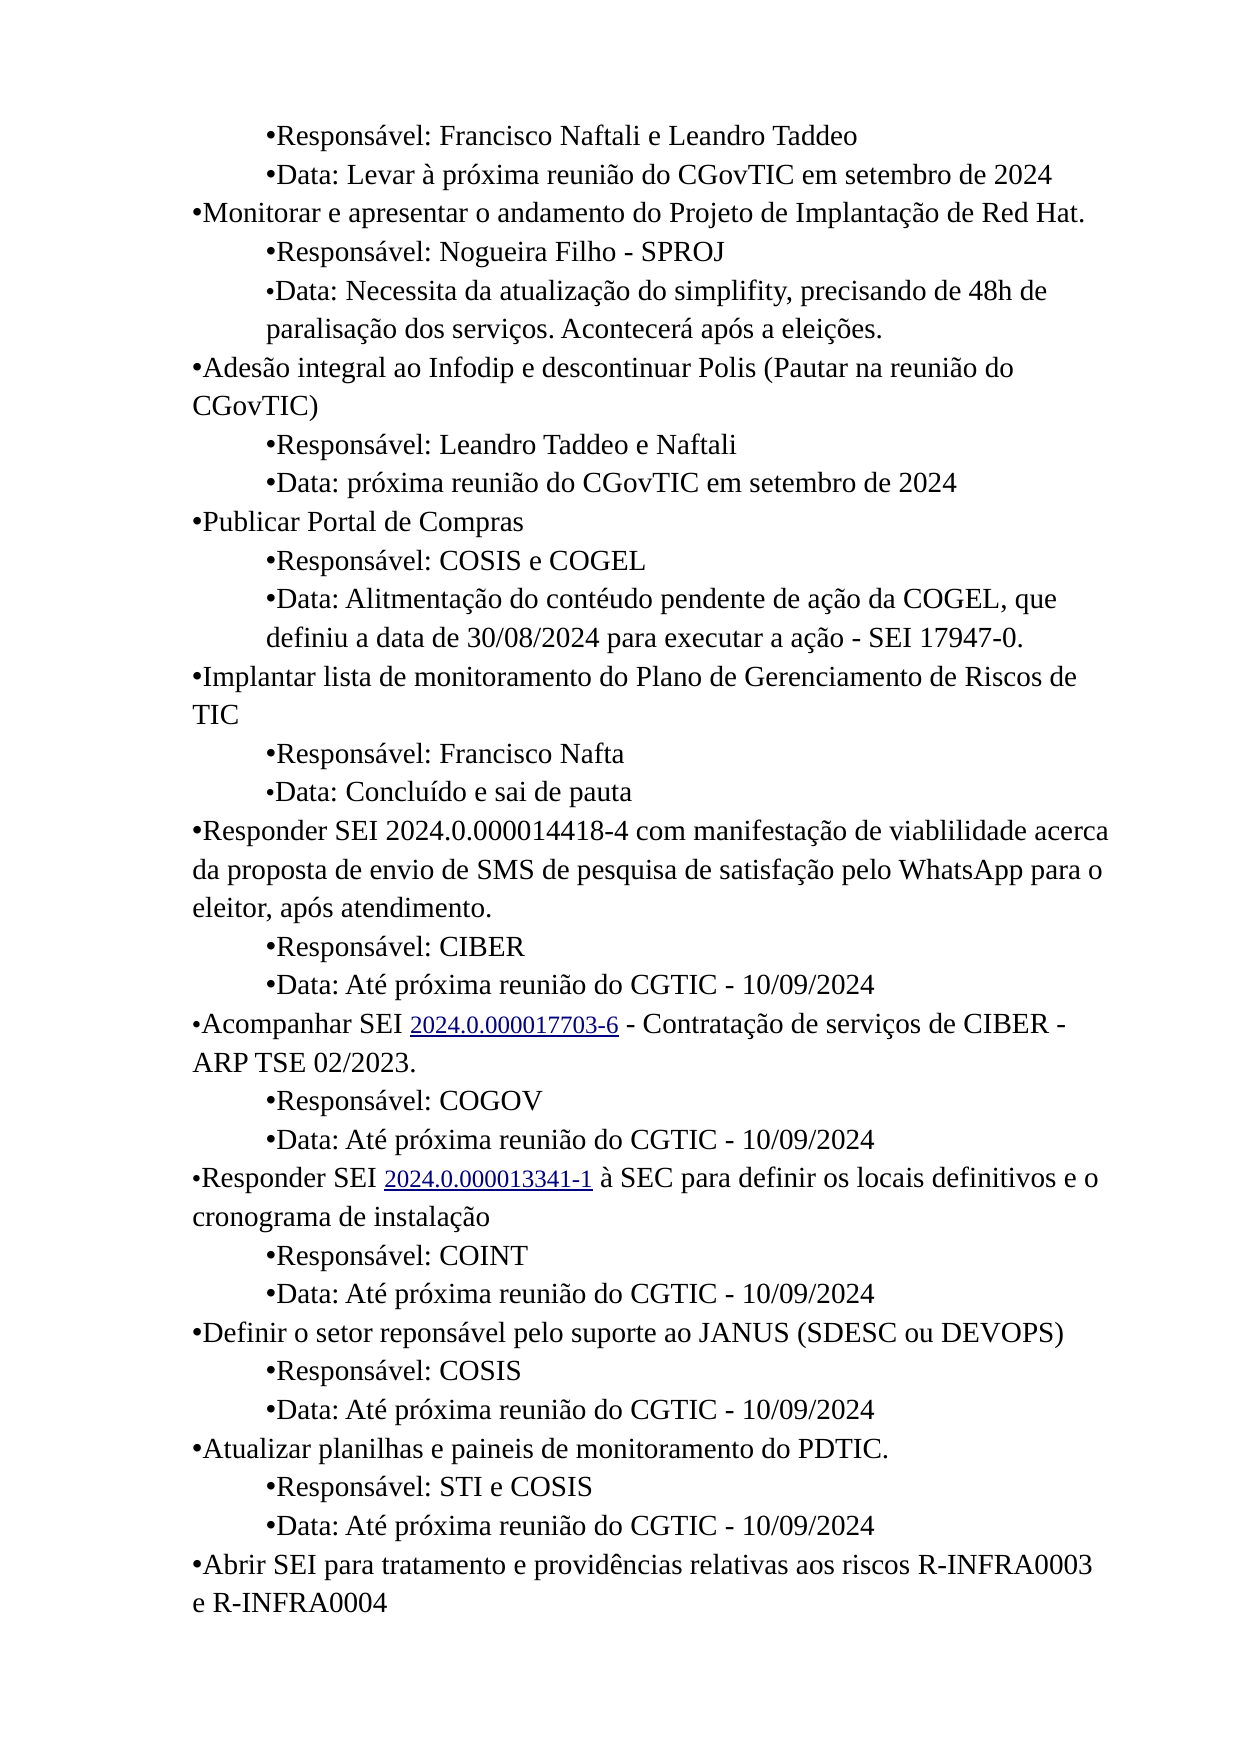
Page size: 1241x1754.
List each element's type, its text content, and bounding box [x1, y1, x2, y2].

list Data: Levar à próxima reunião do CGovTIC em setembro de 2024 [118, 157, 1122, 190]
list Responsável: COSIS [118, 1353, 1122, 1387]
list Implantar lista de monitoramento do Plano de Gerenciamento de Riscos de TIC [118, 659, 1122, 731]
list Data: Até próxima reunião do CGTIC - 10/09/2024 [118, 1276, 1122, 1310]
list Responder SEI 2024.0.000014418-4 com manifestação de viablilidade acerca da proposta de envio de SMS de pesquisa de satisfação pelo WhatsApp para o eleitor, após atendimento. [118, 813, 1122, 924]
list Responsável: Nogueira Filho - SPROJ [118, 234, 1122, 268]
list Atualizar planilhas e paineis de monitoramento do PDTIC. [118, 1431, 1122, 1464]
list Abrir SEI para tratamento e providências relativas aos riscos R-INFRA0003 e R-INFRA0004 [118, 1547, 1122, 1619]
list Adesão integral ao Infodip e descontinuar Polis (Pautar na reunião do CGovTIC) [118, 350, 1122, 422]
list Data: Até próxima reunião do CGTIC - 10/09/2024 [118, 1508, 1122, 1542]
list Data: Necessita da atualização do simplifity, precisando de 48h de paralisação dos serviços. Acontecerá após a eleições. [118, 273, 1122, 345]
list Data: próxima reunião do CGovTIC em setembro de 2024 [118, 466, 1122, 499]
list Data: Até próxima reunião do CGTIC - 10/09/2024 [118, 1392, 1122, 1426]
list Publicar Portal de Compras [118, 504, 1122, 538]
list Data: Concluído e sai de pauta [118, 774, 1122, 808]
list Responsável: Leandro Taddeo e Naftali [118, 427, 1122, 461]
list Responsável: Francisco Naftali e Leandro Taddeo [118, 118, 1122, 152]
list Responder SEI 2024.0.000013341-1 à SEC para definir os locais definitivos e o cronograma de instalação [118, 1161, 1122, 1233]
list Data: Até próxima reunião do CGTIC - 10/09/2024 [118, 967, 1122, 1001]
list Data: Alitmentação do contéudo pendente de ação da COGEL, que definiu a data de 30/08/2024 para executar a ação - SEI 17947-0. [118, 582, 1122, 654]
list Definir o setor reponsável pelo suporte ao JANUS (SDESC ou DEVOPS) [118, 1315, 1122, 1348]
list Responsável: CIBER [118, 929, 1122, 962]
list Data: Até próxima reunião do CGTIC - 10/09/2024 [118, 1122, 1122, 1156]
list Responsável: COGOV [118, 1083, 1122, 1117]
list Responsável: STI e COSIS [118, 1469, 1122, 1503]
list Responsável: COINT [118, 1238, 1122, 1271]
list Monitorar e apresentar o andamento do Projeto de Implantação de Red Hat. [118, 195, 1122, 229]
list Responsável: COSIS e COGEL [118, 543, 1122, 577]
list Acompanhar SEI 2024.0.000017703-6 - Contratação de serviços de CIBER - ARP TSE 02/2023. [118, 1006, 1122, 1078]
list Responsável: Francisco Nafta [118, 736, 1122, 769]
